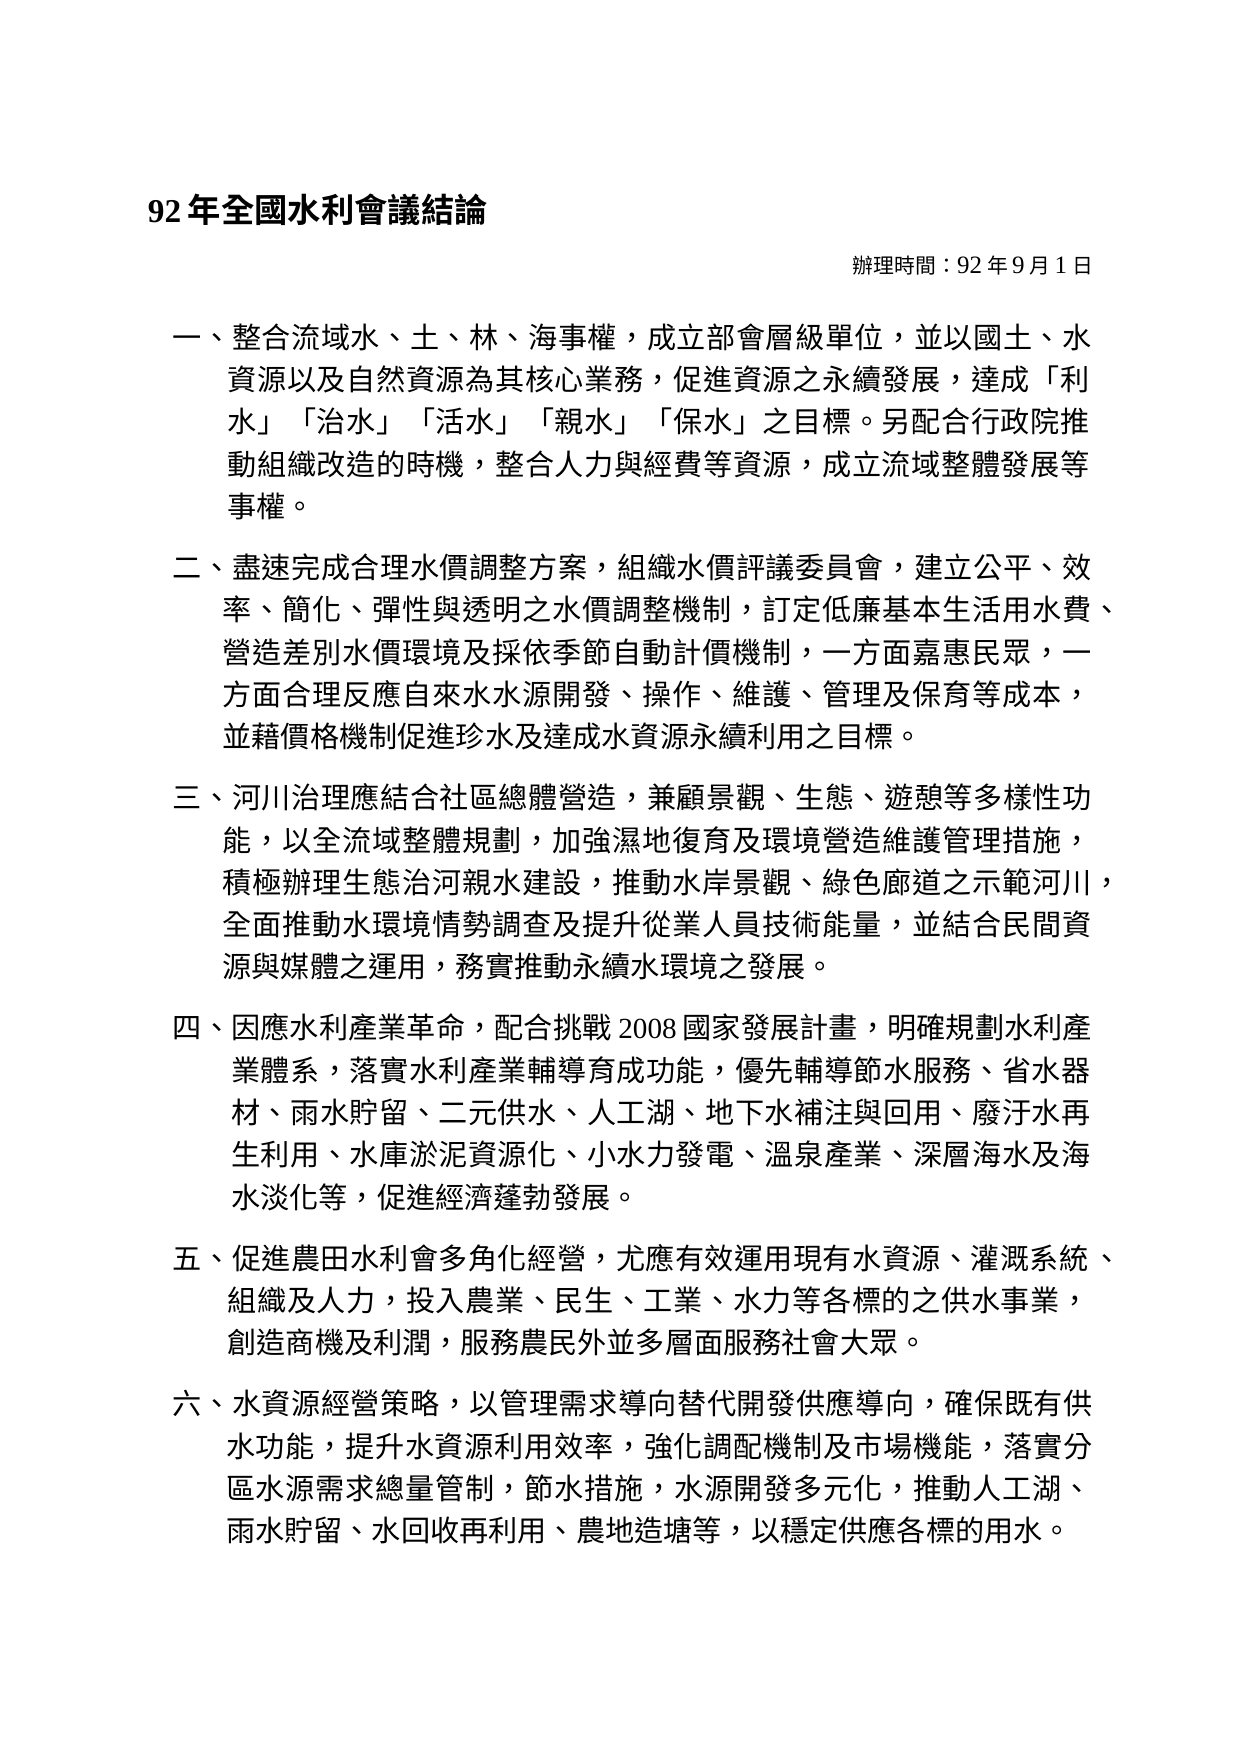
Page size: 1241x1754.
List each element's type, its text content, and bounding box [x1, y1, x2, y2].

text 辦理時間：92年9月1日 [148, 239, 1092, 277]
text 五、促進農田水利會多角化經營，尤應有效運用現有水資源、灌溉系統、組織及人力，投入農業、民生、工業、水力等各標的之供水事業，創造商機及利潤，服務農民外並多層面服務社會大眾。 [173, 1235, 1092, 1362]
text 二、盡速完成合理水價調整方案，組織水價評議委員會，建立公平、效率、簡化、彈性與透明之水價調整機制，訂定低廉基本生活用水費、營造差別水價環境及採依季節自動計價機制，一方面嘉惠民眾，一方面合理反應自來水水源開發、操作、維護、管理及保育等成本，並藉價格機制促進珍水及達成水資源永續利用之目標。 [173, 545, 1092, 756]
text 三、河川治理應結合社區總體營造，兼顧景觀、生態、遊憩等多樣性功能，以全流域整體規劃，加強濕地復育及環境營造維護管理措施，積極辦理生態治河親水建設，推動水岸景觀、綠色廊道之示範河川，全面推動水環境情勢調查及提升從業人員技術能量，並結合民間資源與媒體之運用，務實推動永續水環境之發展。 [173, 775, 1092, 986]
text 四、因應水利產業革命，配合挑戰2008國家發展計畫，明確規劃水利產業體系，落實水利產業輔導育成功能，優先輔導節水服務、省水器材、雨水貯留、二元供水、人工湖、地下水補注與回用、廢汙水再生利用、水庫淤泥資源化、小水力發電、溫泉產業、深層海水及海水淡化等，促進經濟蓬勃發展。 [173, 1005, 1092, 1217]
text 92年全國水利會議結論 [148, 164, 1092, 239]
text 一、整合流域水、土、林、海事權，成立部會層級單位，並以國土、水資源以及自然資源為其核心業務，促進資源之永續發展，達成「利水」「治水」「活水」「親水」「保水」之目標。另配合行政院推動組織改造的時機，整合人力與經費等資源，成立流域整體發展等事權。 [173, 314, 1092, 526]
text 六、水資源經營策略，以管理需求導向替代開發供應導向，確保既有供水功能，提升水資源利用效率，強化調配機制及市場機能，落實分區水源需求總量管制，節水措施，水源開發多元化，推動人工湖、雨水貯留、水回收再利用、農地造塘等，以穩定供應各標的用水。 [173, 1381, 1092, 1550]
